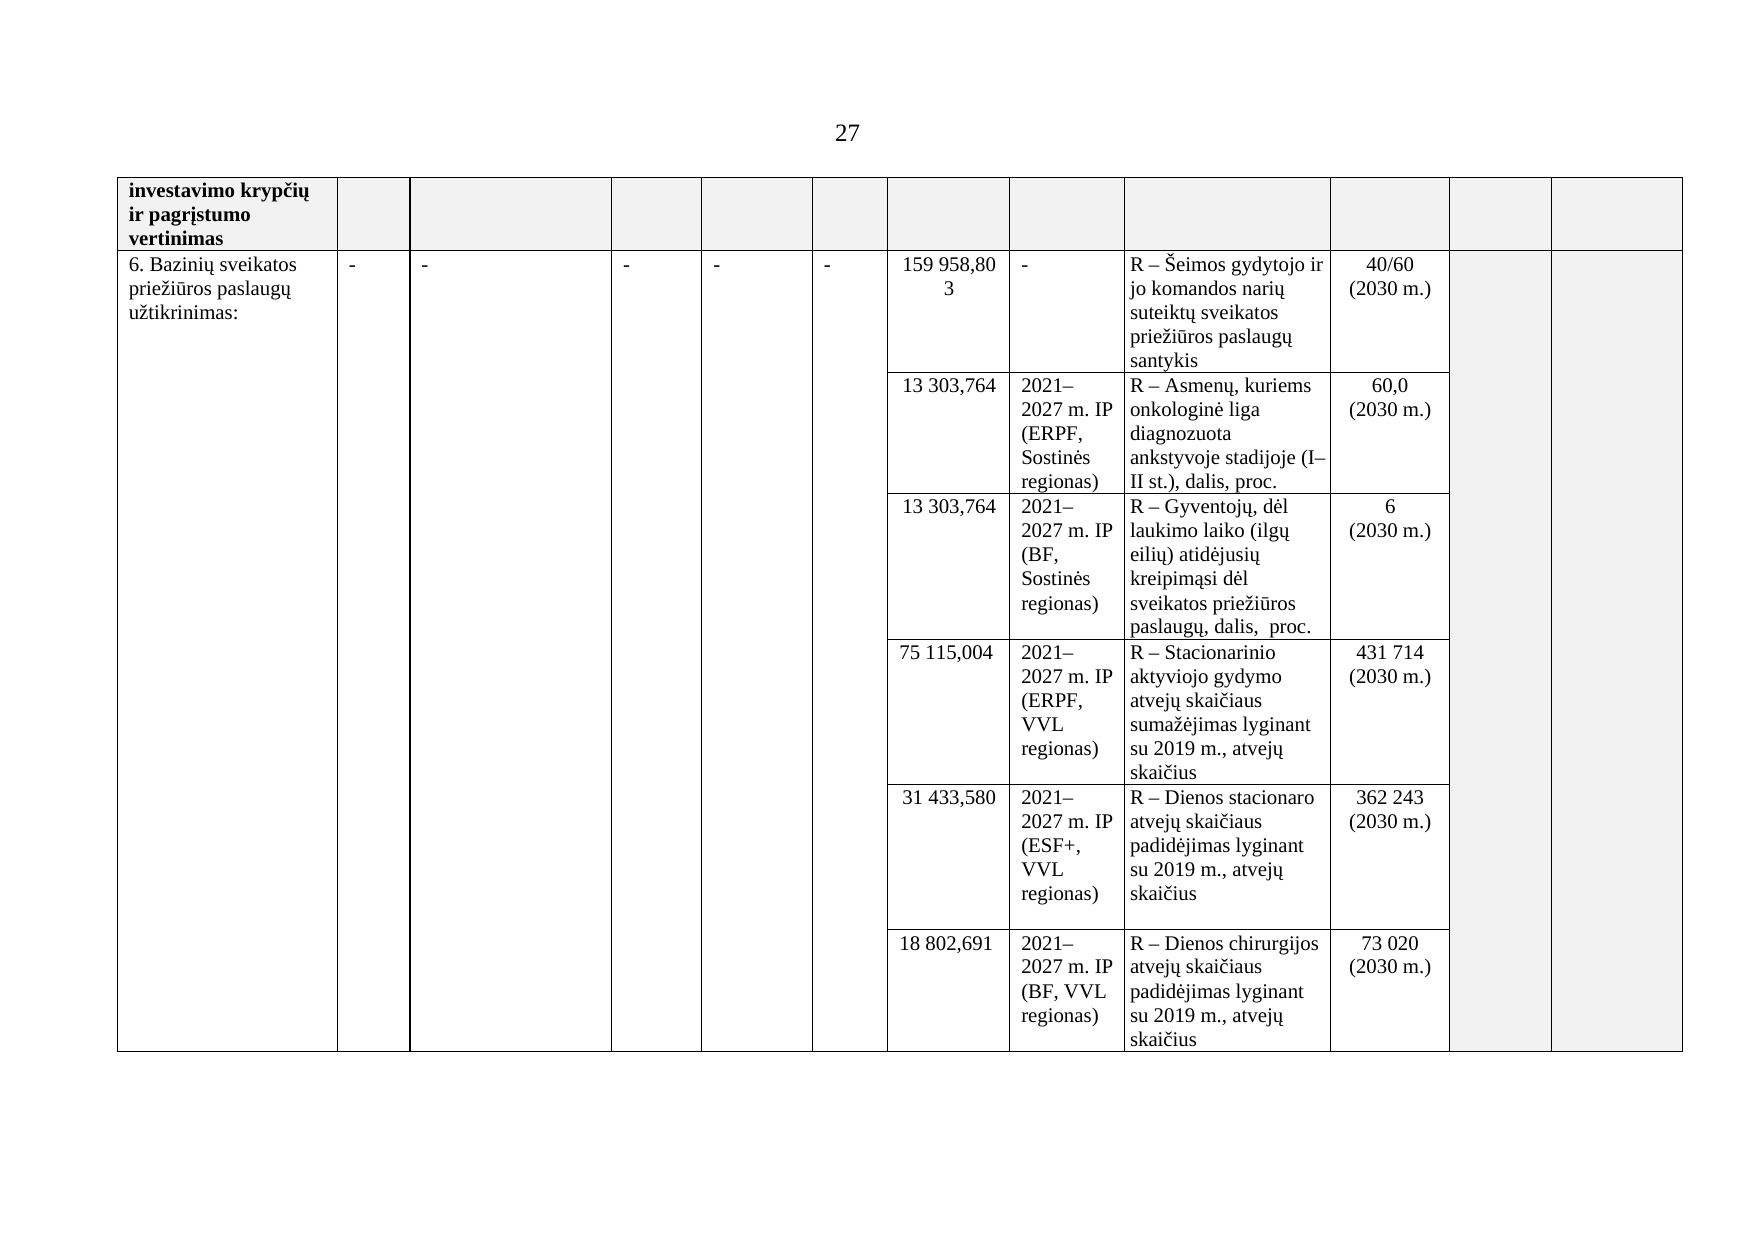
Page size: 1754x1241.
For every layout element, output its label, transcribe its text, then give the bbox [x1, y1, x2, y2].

table_cell 6. Bazinių sveikatos priežiūros paslaugų užtikrinimas: [118, 251, 337, 1051]
table_cell 60,0 (2030 m.) [1331, 373, 1449, 493]
table_cell - [1552, 178, 1682, 250]
table_cell 159 958,803 [888, 251, 1009, 372]
table_cell [1450, 251, 1551, 1051]
table_cell 2021–2027 m. IP (ERPF, VVL regionas) [1010, 640, 1124, 784]
table_cell R – Šeimos gydytojo ir jo komandos narių suteiktų sveikatos priežiūros paslaugų santykis [1125, 251, 1330, 372]
table_cell 13 303,764 [888, 373, 1009, 493]
table_cell [1331, 178, 1449, 250]
table_cell [411, 178, 611, 250]
table_cell 6 (2030 m.) [1331, 494, 1449, 638]
table_cell 2021–2027 m. IP (ERPF, Sostinės regionas) [1010, 373, 1124, 493]
table_cell [338, 178, 409, 250]
table_cell 2021–2027 m. IP (ESF+, VVL regionas) [1010, 785, 1124, 929]
table_cell [612, 178, 701, 250]
table_cell 2021–2027 m. IP (BF, Sostinės regionas) [1010, 494, 1124, 638]
table_cell [888, 178, 1009, 250]
table_cell - [338, 251, 409, 1051]
table_cell [1125, 178, 1330, 250]
table_cell R – Dienos stacionaro atvejų skaičiaus padidėjimas lyginant su 2019 m., atvejų skaičius [1125, 785, 1330, 929]
table_cell R – Gyventojų, dėl laukimo laiko (ilgų eilių) atidėjusių kreipimąsi dėl sveikatos priežiūros paslaugų, dalis, proc. [1125, 494, 1330, 638]
table_cell [813, 178, 887, 250]
table_cell 2021–2027 m. IP (BF, VVL regionas) [1010, 930, 1124, 1051]
table_cell - [612, 251, 701, 1051]
table_cell - [702, 251, 812, 1051]
table_cell - [813, 251, 887, 1051]
table_cell R – Stacionarinio aktyviojo gydymo atvejų skaičiaus sumažėjimas lyginant su 2019 m., atvejų skaičius [1125, 640, 1330, 784]
table_cell R – Asmenų, kuriems onkologinė liga diagnozuota ankstyvoje stadijoje (I–II st.), dalis, proc. [1125, 373, 1330, 493]
table_cell [1552, 251, 1682, 1051]
table_cell 40/60 (2030 m.) [1331, 251, 1449, 372]
table_cell R – Dienos chirurgijos atvejų skaičiaus padidėjimas lyginant su 2019 m., atvejų skaičius [1125, 930, 1330, 1051]
table_cell investavimo krypčių ir pagrįstumo vertinimas [118, 178, 337, 250]
table_cell - [1010, 251, 1124, 372]
table_cell [702, 178, 812, 250]
table_cell 18 802,691 [888, 930, 1009, 1051]
table_cell - [411, 251, 611, 1051]
table_cell [1450, 178, 1551, 250]
table_cell 75 115,004 [888, 640, 1009, 784]
table_cell 431 714 (2030 m.) [1331, 640, 1449, 784]
table_cell [1010, 178, 1124, 250]
table_cell 73 020 (2030 m.) [1331, 930, 1449, 1051]
table_cell 362 243 (2030 m.) [1331, 785, 1449, 929]
table_cell 13 303,764 [888, 494, 1009, 638]
table_cell 31 433,580 [888, 785, 1009, 929]
